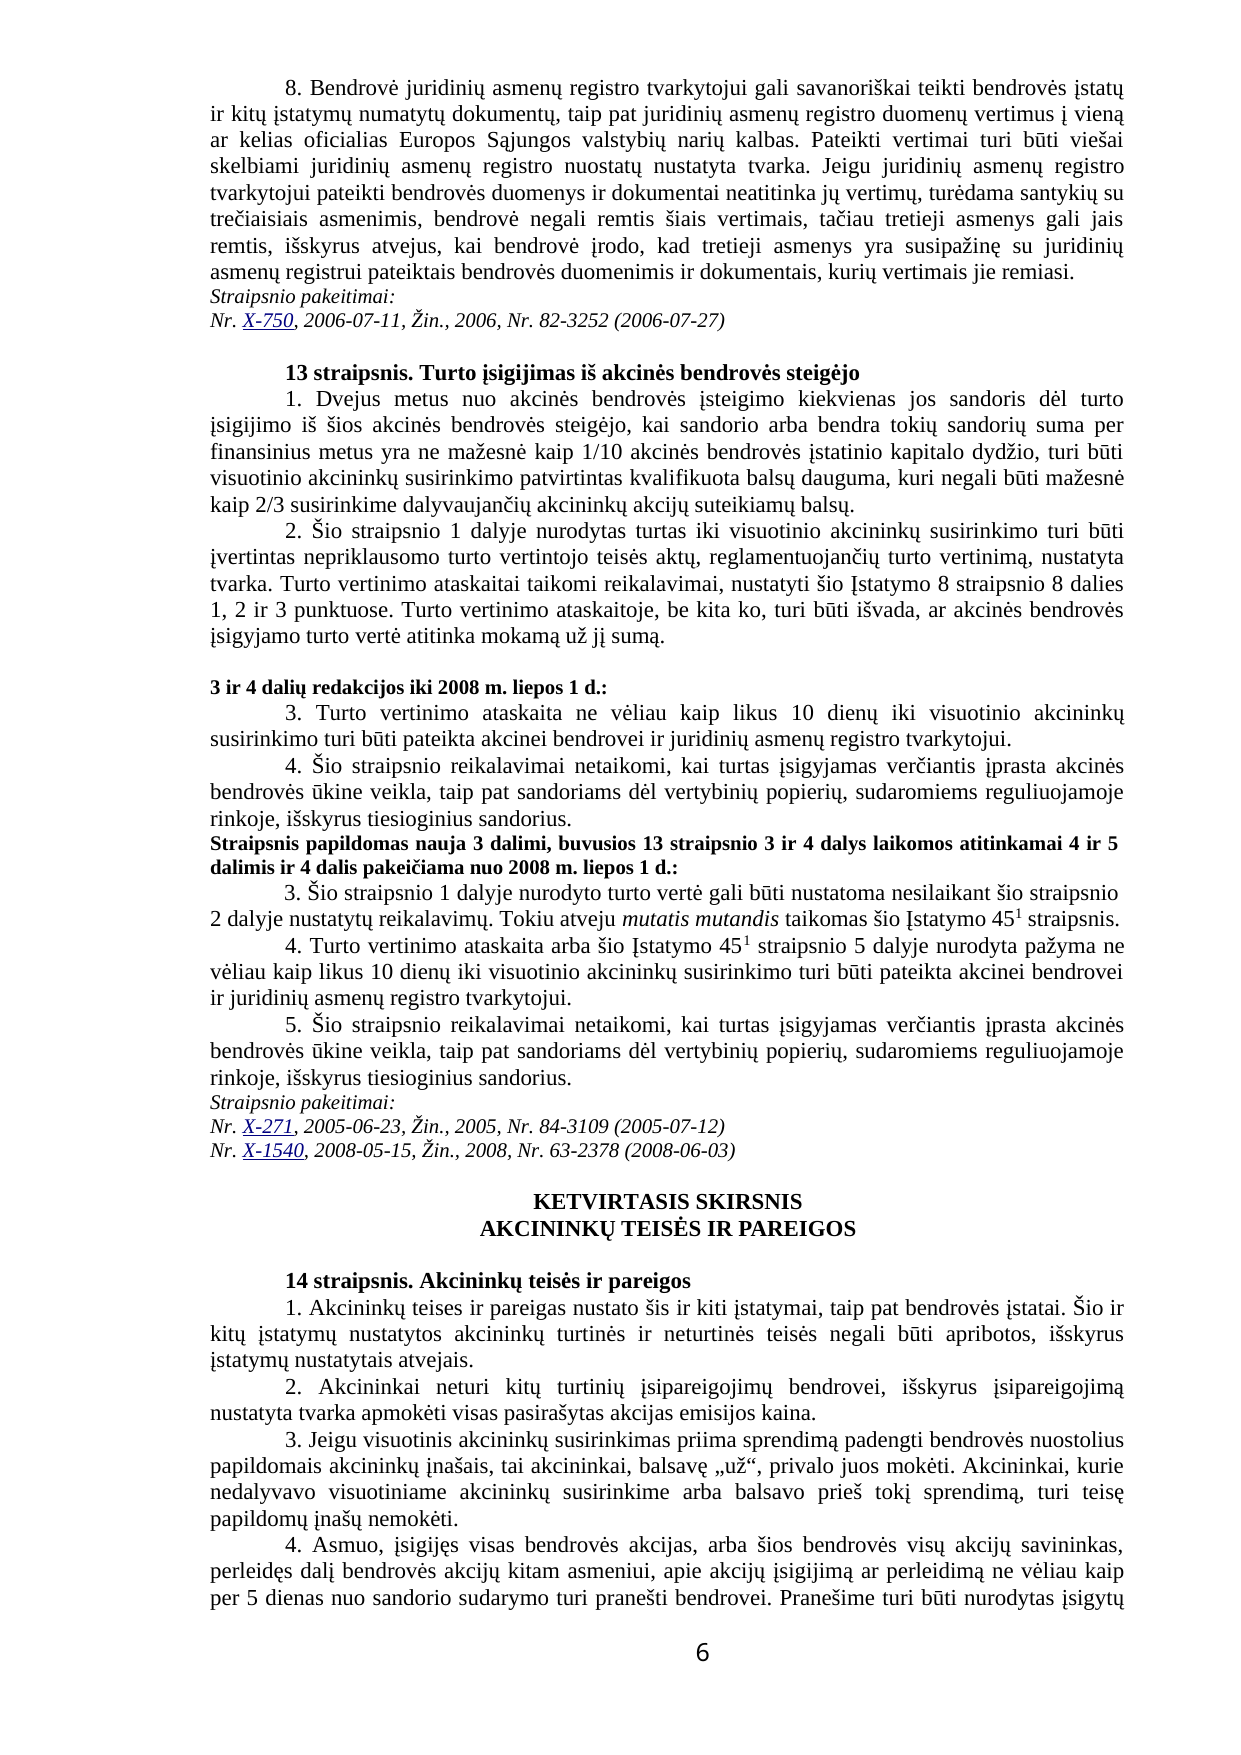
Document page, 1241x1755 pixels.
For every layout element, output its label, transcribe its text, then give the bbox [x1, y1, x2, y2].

text 3. Jeigu visuotinis akcininkų susirinkimas priima sprendimą padengti bendrovės nuostolius papildomais akcininkų įnašais, tai akcininkai, balsavę „už“, privalo juos mokėti. Akcininkai, kurie nedalyvavo visuotiniame akcininkų susirinkime arba balsavo prieš tokį sprendimą, turi teisę papildomų įnašų nemokėti. [210, 1426, 1126, 1531]
text Nr. X-1540, 2008-05-15, Žin., 2008, Nr. 63-2378 (2008-06-03) [210, 1138, 1126, 1162]
subtitle KETVIRTASIS skirsnis [210, 1188, 1126, 1215]
text 4. Šio straipsnio reikalavimai netaikomi, kai turtas įsigyjamas verčiantis įprasta akcinės bendrovės ūkine veikla, taip pat sandoriams dėl vertybinių popierių, sudaromiems reguliuojamoje rinkoje, išskyrus tiesioginius sandorius. [210, 752, 1126, 831]
text Nr. X-271, 2005-06-23, Žin., 2005, Nr. 84-3109 (2005-07-12) [210, 1114, 1126, 1138]
text 4. Turto vertinimo ataskaita arba šio Įstatymo 451 straipsnio 5 dalyje nurodyta pažyma ne vėliau kaip likus 10 dienų iki visuotinio akcininkų susirinkimo turi būti pateikta akcinei bendrovei ir juridinių asmenų registro tvarkytojui. [210, 932, 1126, 1011]
text 3. Šio straipsnio 1 dalyje nurodyto turto vertė gali būti nustatoma nesilaikant šio straipsnio 2 dalyje nustatytų reikalavimų. Tokiu atveju mutatis mutandis taikomas šio Įstatymo 451 straipsnis. [210, 879, 1120, 932]
text 3 ir 4 dalių redakcijos iki 2008 m. liepos 1 d.: [210, 675, 1126, 699]
text 1. Akcininkų teises ir pareigas nustato šis ir kiti įstatymai, taip pat bendrovės įstatai. Šio ir kitų įstatymų nustatytos akcininkų turtinės ir neturtinės teisės negali būti apribotos, išskyrus įstatymų nustatytais atvejais. [210, 1294, 1126, 1373]
text Straipsnio pakeitimai: [210, 1090, 1126, 1114]
text 1. Dvejus metus nuo akcinės bendrovės įsteigimo kiekvienas jos sandoris dėl turto įsigijimo iš šios akcinės bendrovės steigėjo, kai sandorio arba bendra tokių sandorių suma per finansinius metus yra ne mažesnė kaip 1/10 akcinės bendrovės įstatinio kapitalo dydžio, turi būti visuotinio akcininkų susirinkimo patvirtintas kvalifikuota balsų dauguma, kuri negali būti mažesnė kaip 2/3 susirinkime dalyvaujančių akcininkų akcijų suteikiamų balsų. [210, 385, 1126, 517]
text Straipsnis papildomas nauja 3 dalimi, buvusios 13 straipsnio 3 ir 4 dalys laikomos atitinkamai 4 ir 5 dalimis ir 4 dalis pakeičiama nuo 2008 m. liepos 1 d.: [210, 831, 1120, 879]
text Straipsnio pakeitimai: [210, 284, 1126, 308]
subtitle AKCININKŲ TEISĖS IR PAREIGOS [210, 1215, 1126, 1241]
text 2. Šio straipsnio 1 dalyje nurodytas turtas iki visuotinio akcininkų susirinkimo turi būti įvertintas nepriklausomo turto vertintojo teisės aktų, reglamentuojančių turto vertinimą, nustatyta tvarka. Turto vertinimo ataskaitai taikomi reikalavimai, nustatyti šio Įstatymo 8 straipsnio 8 dalies 1, 2 ir 3 punktuose. Turto vertinimo ataskaitoje, be kita ko, turi būti išvada, ar akcinės bendrovės įsigyjamo turto vertė atitinka mokamą už jį sumą. [210, 517, 1126, 649]
text 4. Asmuo, įsigijęs visas bendrovės akcijas, arba šios bendrovės visų akcijų savininkas, perleidęs dalį bendrovės akcijų kitam asmeniui, apie akcijų įsigijimą ar perleidimą ne vėliau kaip per 5 dienas nuo sandorio sudarymo turi pranešti bendrovei. Pranešime turi būti nurodytas įsigytų [210, 1531, 1126, 1610]
text 13 straipsnis. Turto įsigijimas iš akcinės bendrovės steigėjo [210, 359, 1126, 385]
text Nr. X-750, 2006-07-11, Žin., 2006, Nr. 82-3252 (2006-07-27) [210, 308, 1126, 332]
text 3. Turto vertinimo ataskaita ne vėliau kaip likus 10 dienų iki visuotinio akcininkų susirinkimo turi būti pateikta akcinei bendrovei ir juridinių asmenų registro tvarkytojui. [210, 699, 1126, 752]
text 5. Šio straipsnio reikalavimai netaikomi, kai turtas įsigyjamas verčiantis įprasta akcinės bendrovės ūkine veikla, taip pat sandoriams dėl vertybinių popierių, sudaromiems reguliuojamoje rinkoje, išskyrus tiesioginius sandorius. [210, 1011, 1126, 1090]
text 14 straipsnis. Akcininkų teisės ir pareigos [210, 1267, 1126, 1294]
text 2. Akcininkai neturi kitų turtinių įsipareigojimų bendrovei, išskyrus įsipareigojimą nustatyta tvarka apmokėti visas pasirašytas akcijas emisijos kaina. [210, 1373, 1126, 1426]
text 8. Bendrovė juridinių asmenų registro tvarkytojui gali savanoriškai teikti bendrovės įstatų ir kitų įstatymų numatytų dokumentų, taip pat juridinių asmenų registro duomenų vertimus į vieną ar kelias oficialias Europos Sąjungos valstybių narių kalbas. Pateikti vertimai turi būti viešai skelbiami juridinių asmenų registro nuostatų nustatyta tvarka. Jeigu juridinių asmenų registro tvarkytojui pateikti bendrovės duomenys ir dokumentai neatitinka jų vertimų, turėdama santykių su trečiaisiais asmenimis, bendrovė negali remtis šiais vertimais, tačiau tretieji asmenys gali jais remtis, išskyrus atvejus, kai bendrovė įrodo, kad tretieji asmenys yra susipažinę su juridinių asmenų registrui pateiktais bendrovės duomenimis ir dokumentais, kurių vertimais jie remiasi. [210, 73, 1126, 284]
